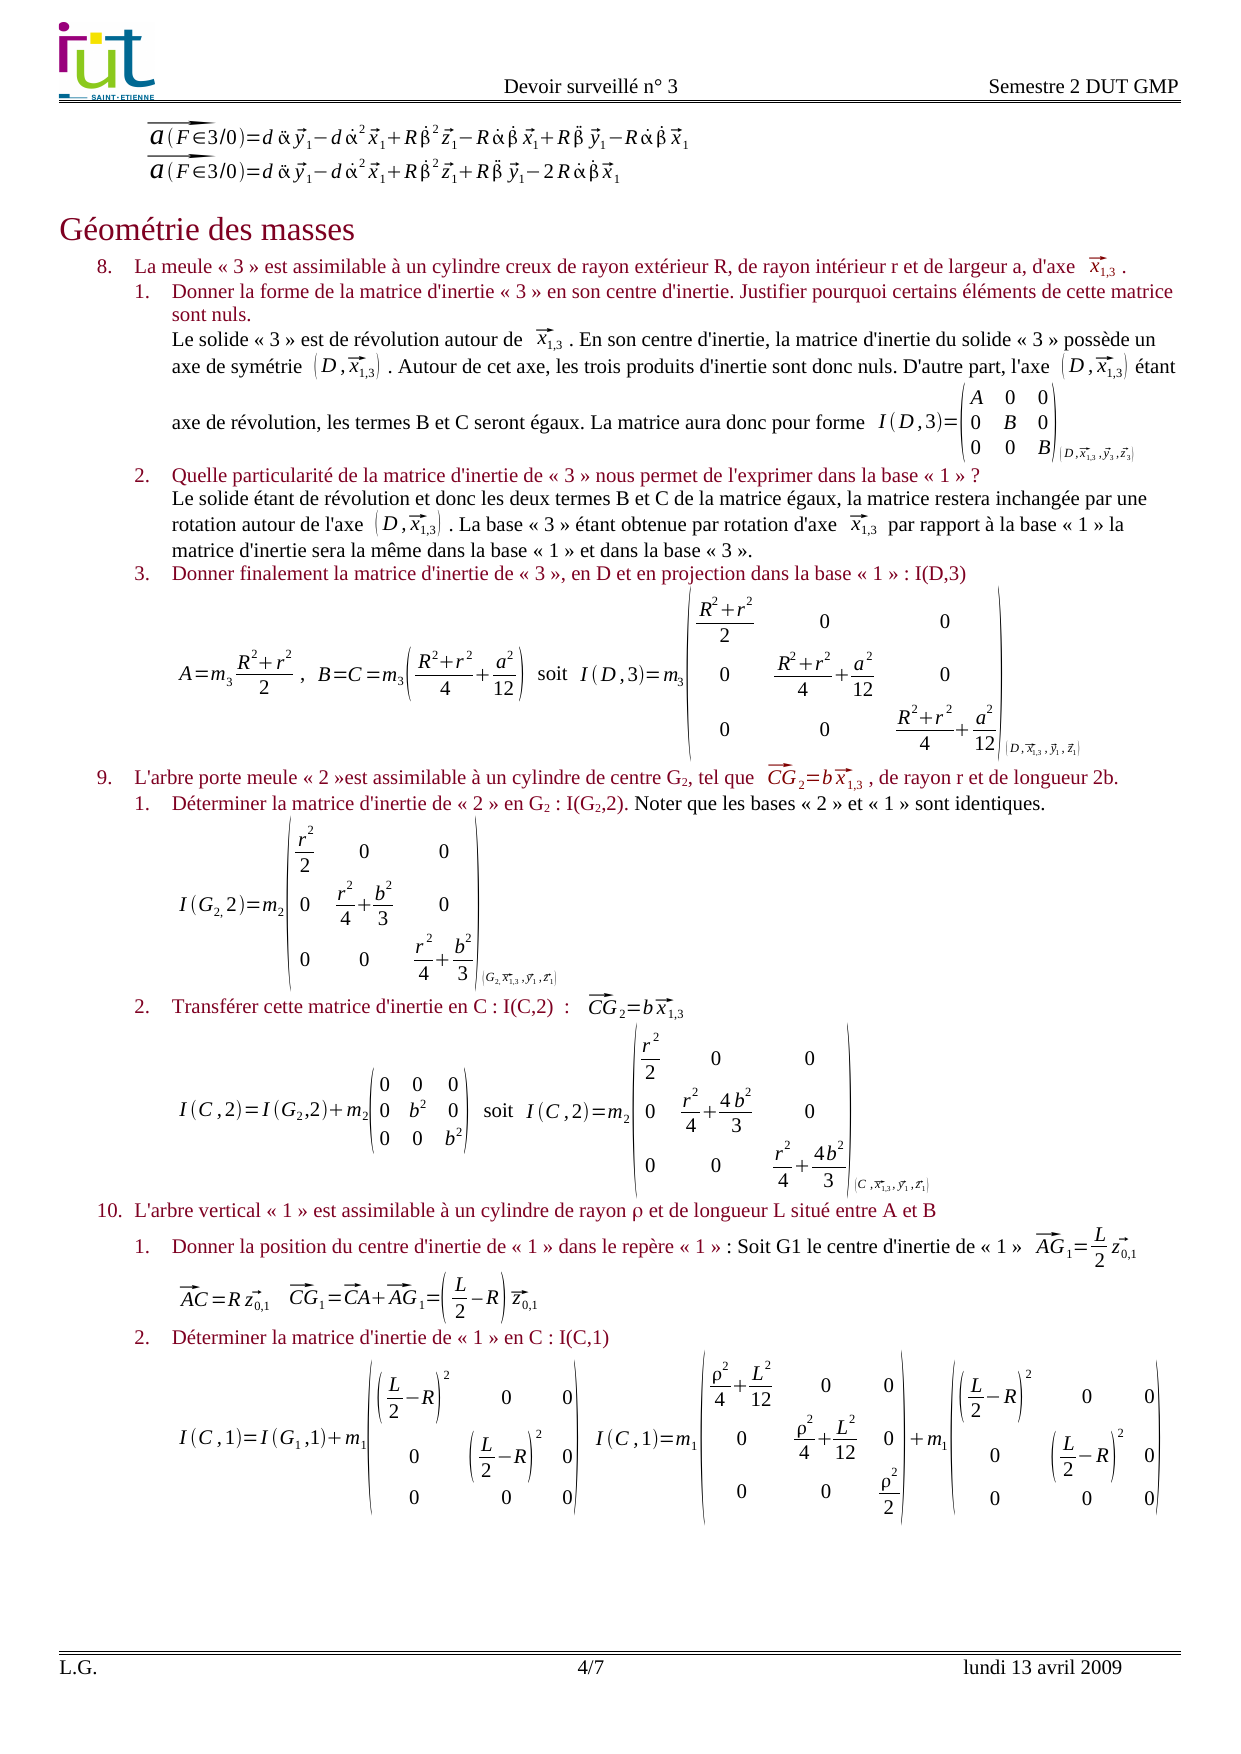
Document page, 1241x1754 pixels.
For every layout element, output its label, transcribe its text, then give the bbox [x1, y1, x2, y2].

list Donner la position du centre d'inertie de « 1 » dans le repère « 1 » : Soit G1 le centre d'inertie de « 1 » [134, 1222, 1181, 1326]
list L'arbre porte meule « 2 »est assimilable à un cylindre de centre G2, tel que , de rayon r et de longueur 2b. [97, 763, 1181, 792]
list , soit [134, 585, 1181, 763]
list Le solide « 3 » est de révolution autour de . En son centre d'inertie, la matrice d'inertie du solide « 3 » possède un axe de symétrie . Autour de cet axe, les trois produits d'inertie sont donc nuls. D'autre part, l'axe étant axe de révolution, les termes B et C seront égaux. La matrice aura donc pour forme [134, 326, 1181, 463]
list Transférer cette matrice d'inertie en C : I(C,2) : [134, 992, 1181, 1021]
list Donner finalement la matrice d'inertie de « 3 », en D et en projection dans la base « 1 » : I(D,3) [134, 562, 1181, 585]
list Déterminer la matrice d'inertie de « 1 » en C : I(C,1) [134, 1326, 1181, 1349]
list Quelle particularité de la matrice d'inertie de « 3 » nous permet de l'exprimer dans la base « 1 » ? [134, 463, 1181, 487]
subtitle Géométrie des masses [59, 210, 1181, 247]
list soit [134, 1021, 1181, 1199]
list La meule « 3 » est assimilable à un cylindre creux de rayon extérieur R, de rayon intérieur r et de largeur a, d'axe . [97, 253, 1181, 280]
list Donner la forme de la matrice d'inertie « 3 » en son centre d'inertie. Justifier pourquoi certains éléments de cette matrice sont nuls. [134, 280, 1181, 326]
list L'arbre vertical « 1 » est assimilable à un cylindre de rayon r et de longueur L situé entre A et B [97, 1199, 1181, 1222]
list Le solide étant de révolution et donc les deux termes B et C de la matrice égaux, la matrice restera inchangée par une rotation autour de l'axe . La base « 3 » étant obtenue par rotation d'axe par rapport à la base « 1 » la matrice d'inertie sera la même dans la base « 1 » et dans la base « 3 ». [134, 487, 1181, 562]
list Déterminer la matrice d'inertie de « 2 » en G2 : I(G2,2). Noter que les bases « 2 » et « 1 » sont identiques. [134, 792, 1181, 815]
